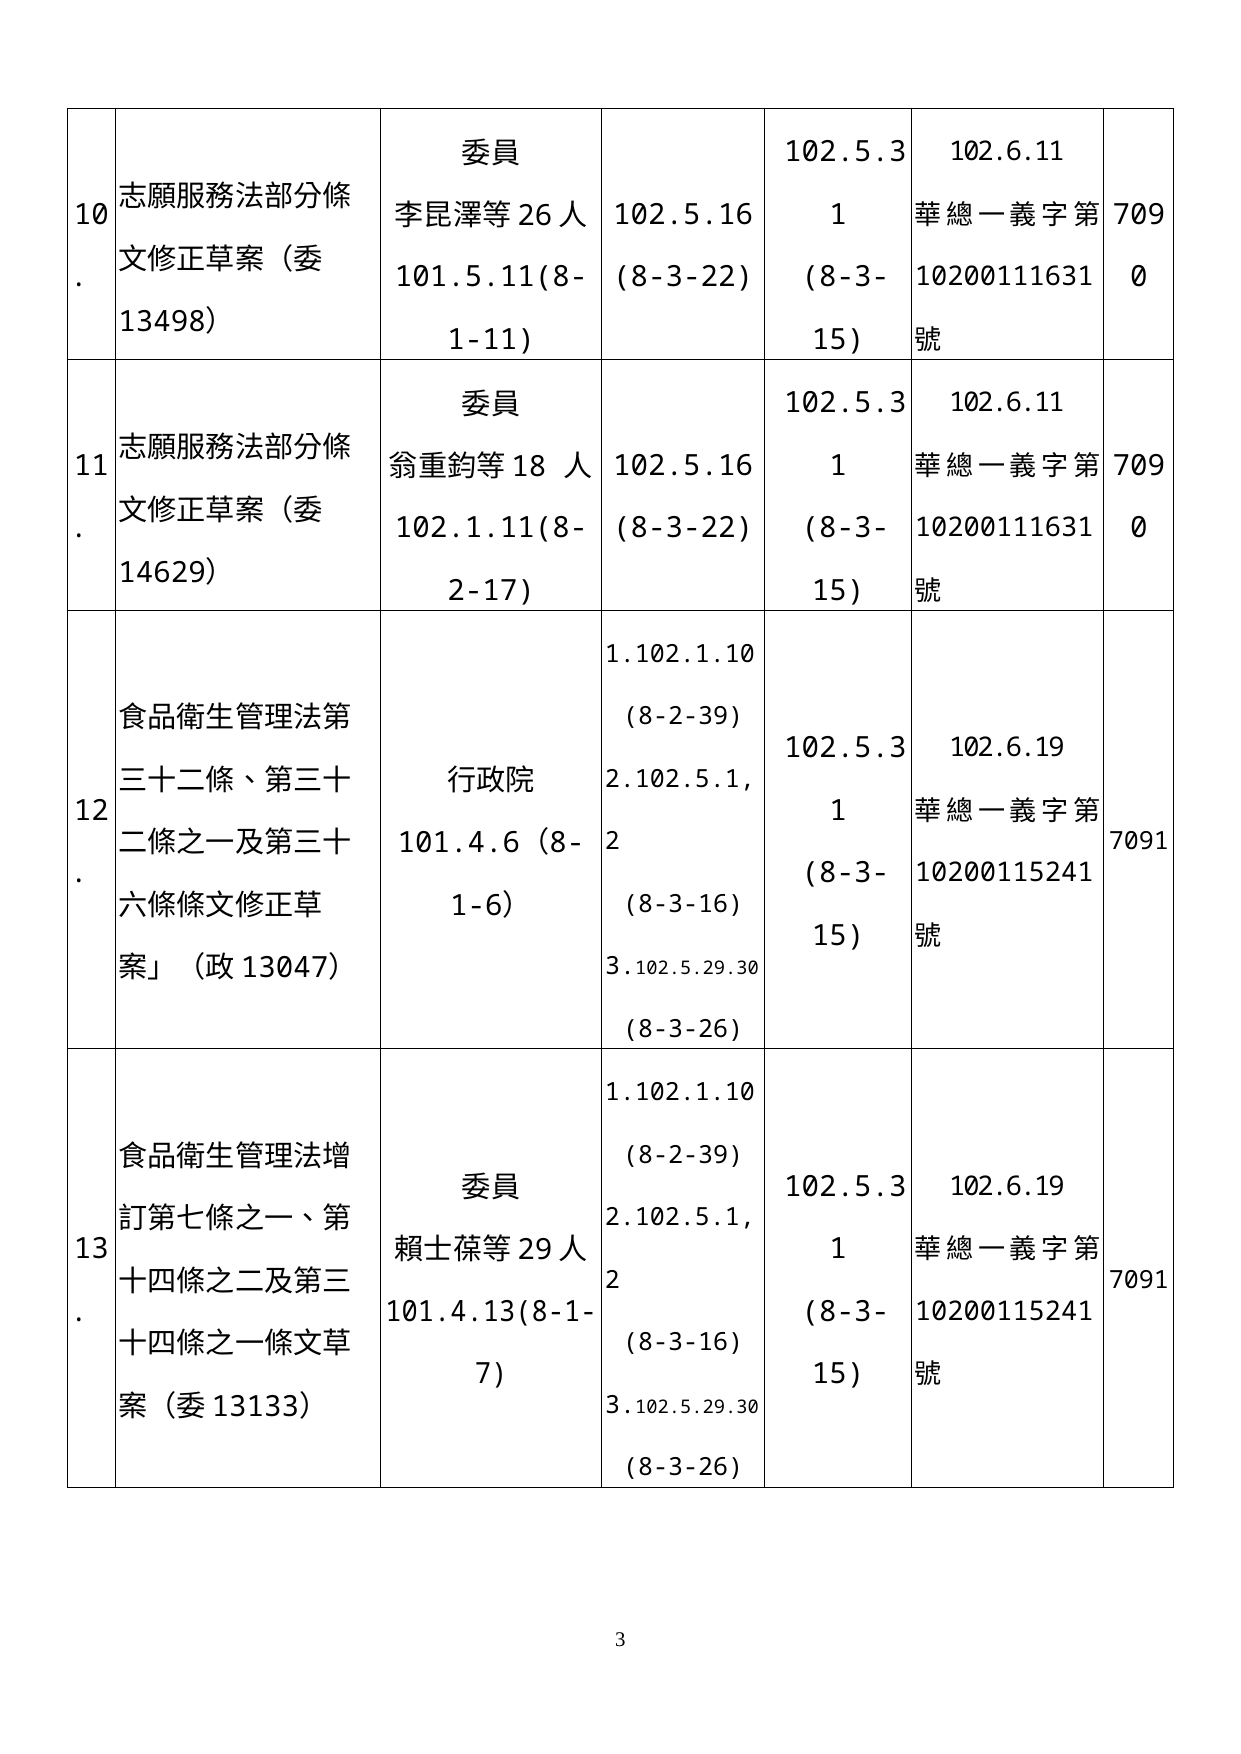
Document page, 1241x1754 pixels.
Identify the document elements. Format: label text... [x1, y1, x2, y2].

table_cell 102.6.19 華總一義字第10200115241號 [912, 1049, 1103, 1487]
table_cell 102.5.31 (8-3-15) [765, 1049, 911, 1487]
table_cell 委員 賴士葆等29人101.4.13(8-1-7) [381, 1049, 601, 1487]
table_cell 102.5.31 (8-3-15) [765, 360, 911, 610]
table_cell 食品衛生管理法增訂第七條之一、第十四條之二及第三十四條之一條文草案（委13133） [116, 1049, 380, 1487]
table_cell 7091 [1104, 1049, 1173, 1487]
table_cell 102.5.16 (8-3-22) [602, 360, 764, 610]
table_cell 志願服務法部分條文修正草案（委13498） [116, 109, 380, 359]
table_cell 7090 [1104, 109, 1173, 359]
table_cell 委員 李昆澤等26人101.5.11(8-1-11) [381, 109, 601, 359]
table_cell 102.6.19 華總一義字第10200115241號 [912, 611, 1103, 1048]
table_cell 102.5.16 (8-3-22) [602, 109, 764, 359]
table_cell 102.5.31 (8-3-15) [765, 611, 911, 1048]
table_cell 委員 翁重鈞等18 人102.1.11(8-2-17) [381, 360, 601, 610]
table_cell 102.5.31 (8-3-15) [765, 109, 911, 359]
table_cell 1.102.1.10 (8-2-39) 2.102.5.1,2 (8-3-16) 3.102.5.29.30 (8-3-26) [602, 611, 764, 1048]
table_cell [68, 109, 115, 359]
table_cell [68, 360, 115, 610]
table_cell 食品衛生管理法第三十二條、第三十二條之一及第三十六條條文修正草案」（政13047） [116, 611, 380, 1048]
table_cell 志願服務法部分條文修正草案（委14629） [116, 360, 380, 610]
table_cell 102.6.11 華總一義字第10200111631號 [912, 109, 1103, 359]
table_cell [68, 611, 115, 1048]
table_cell 102.6.11 華總一義字第10200111631號 [912, 360, 1103, 610]
table_cell 行政院 101.4.6（8-1-6） [381, 611, 601, 1048]
table_cell 1.102.1.10 (8-2-39) 2.102.5.1,2 (8-3-16) 3.102.5.29.30 (8-3-26) [602, 1049, 764, 1487]
table_cell 7090 [1104, 360, 1173, 610]
table_cell 7091 [1104, 611, 1173, 1048]
table_cell [68, 1049, 115, 1487]
